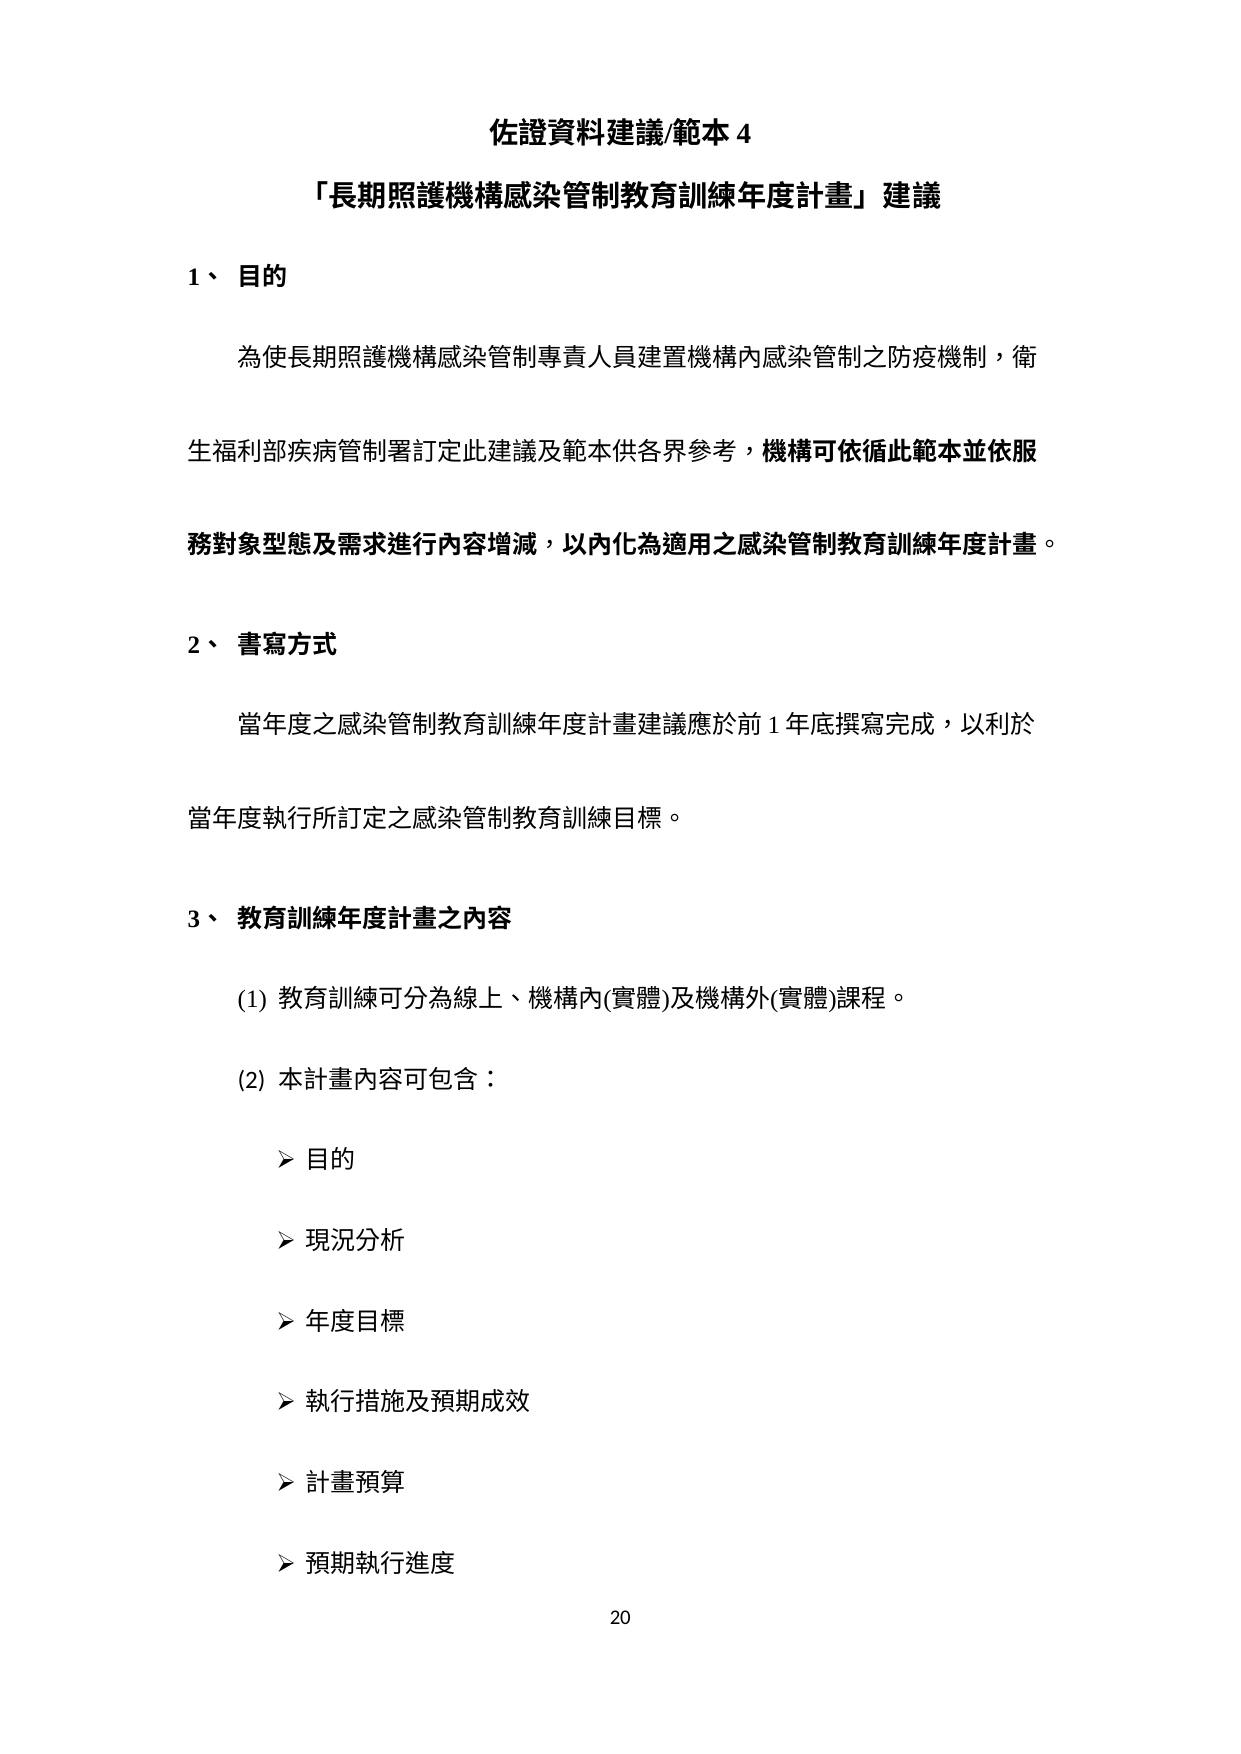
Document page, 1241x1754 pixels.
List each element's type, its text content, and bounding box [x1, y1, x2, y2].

list 計畫預算 [276, 1439, 1053, 1501]
list 預期執行進度 [276, 1519, 1053, 1582]
list 年度目標 [276, 1278, 1053, 1340]
list 目的 [276, 1116, 1053, 1179]
list 本計畫內容可包含： [237, 1036, 1053, 1098]
text 為使長期照護機構感染管制專責人員建置機構內感染管制之防疫機制，衛生福利部疾病管制署訂定此建議及範本供各界參考，機構可依循此範本並依服務對象型態及需求進行內容增減，以內化為適用之感染管制教育訓練年度計畫。 [187, 314, 1053, 564]
list 目的 [187, 233, 1053, 296]
list 執行措施及預期成效 [276, 1358, 1053, 1421]
subtitle 佐證資料建議/範本4 「長期照護機構感染管制教育訓練年度計畫」建議 [187, 89, 1053, 214]
list 書寫方式 [187, 601, 1053, 663]
text 當年度之感染管制教育訓練年度計畫建議應於前1年底撰寫完成，以利於當年度執行所訂定之感染管制教育訓練目標。 [187, 681, 1053, 838]
list 教育訓練年度計畫之內容 [187, 874, 1053, 937]
list 現況分析 [276, 1197, 1053, 1259]
list 教育訓練可分為線上、機構內(實體)及機構外(實體)課程。 [237, 955, 1053, 1018]
